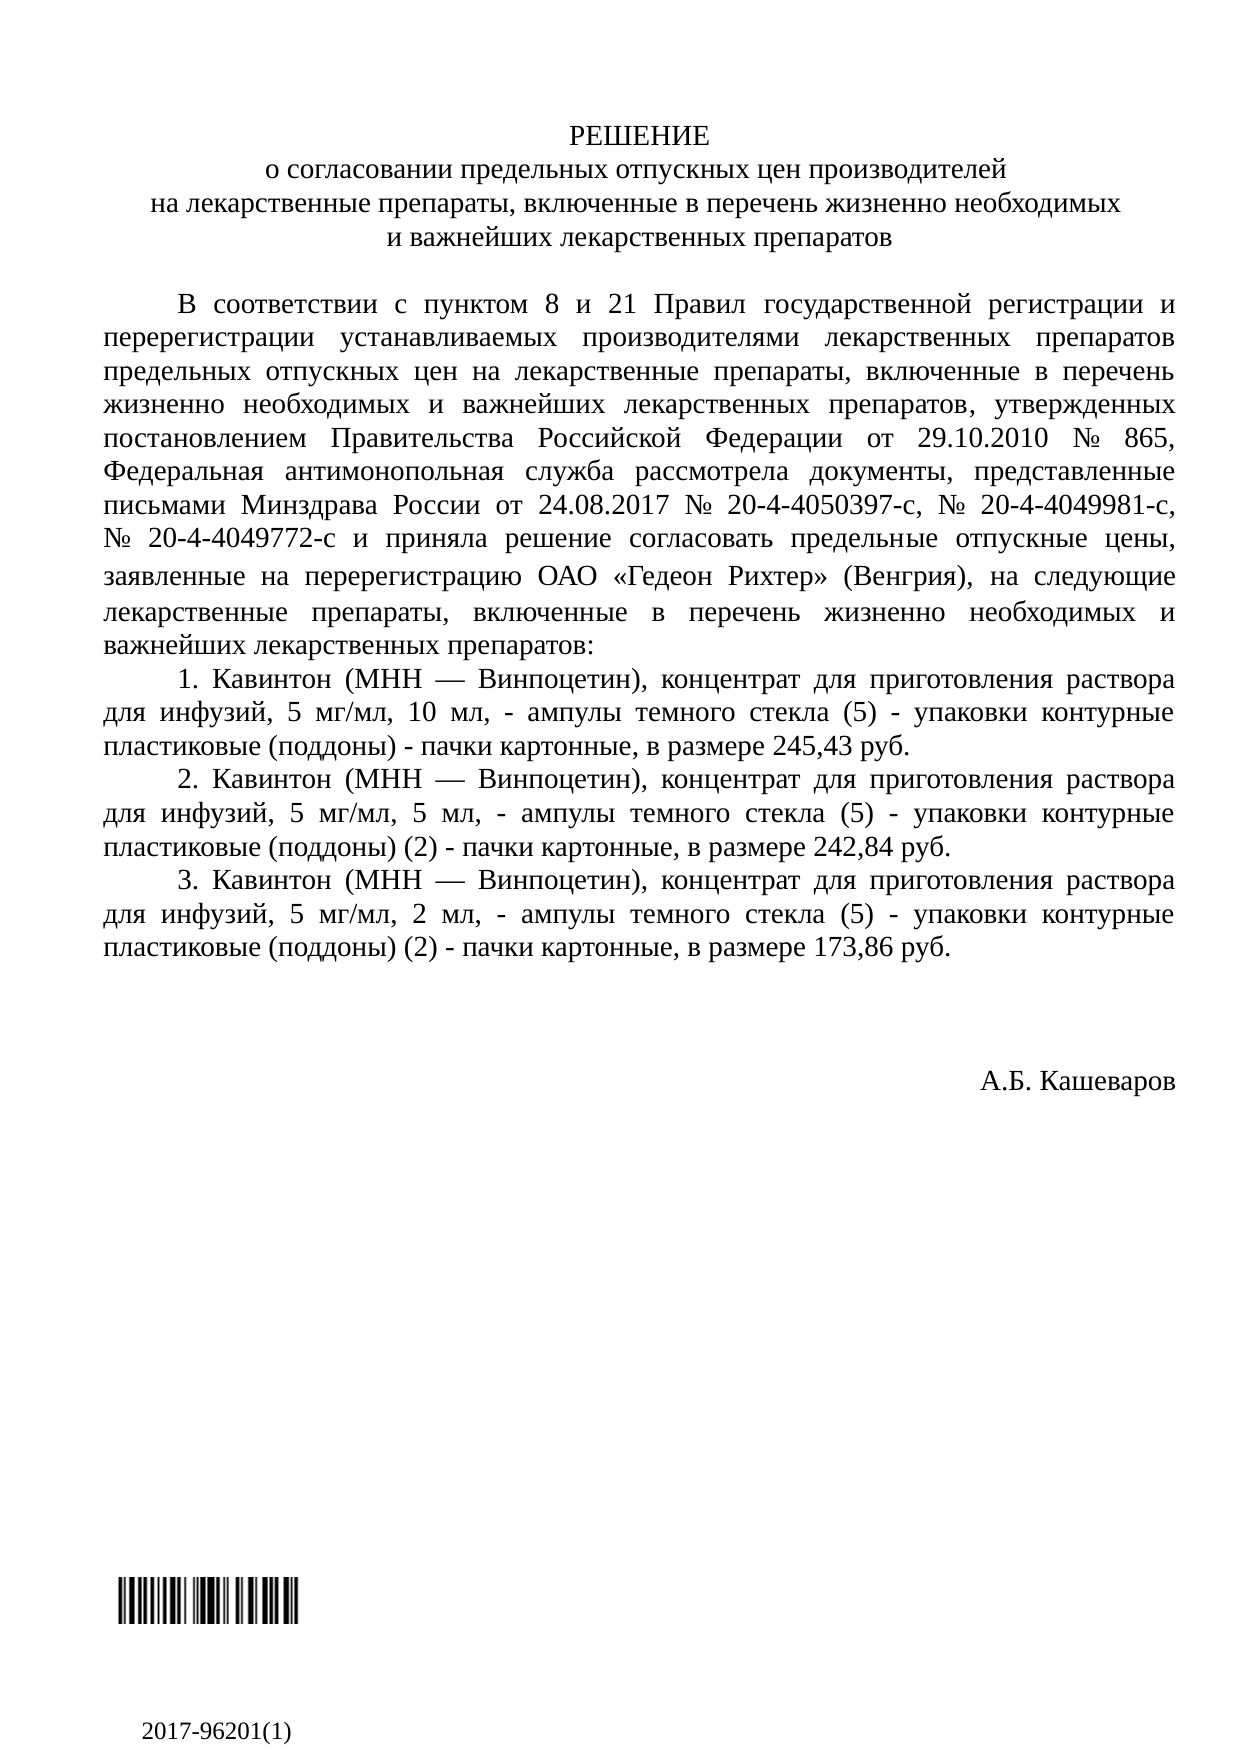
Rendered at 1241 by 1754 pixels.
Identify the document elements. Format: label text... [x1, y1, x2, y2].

text и важнейших лекарственных препаратов [103, 219, 1176, 252]
picture [103, 1577, 316, 1624]
text 2. Кавинтон (МНН — Винпоцетин), концентрат для приготовления раствора для инфузий, 5 мг/мл, 5 мл, - ампулы темного стекла (5) - упаковки контурные пластиковые (поддоны) (2) - пачки картонные, в размере 242,84 руб. [103, 762, 1176, 862]
text РЕШЕНИЕ [103, 118, 1176, 152]
text А.Б. Кашеваров [103, 1063, 1176, 1097]
text на лекарственные препараты, включенные в перечень жизненно необходимых [103, 185, 1176, 219]
text о согласовании предельных отпускных цен производителей [103, 152, 1176, 185]
text В соответствии с пунктом 8 и 21 Правил государственной регистрации и перерегистрации устанавливаемых производителями лекарственных препаратов предельных отпускных цен на лекарственные препараты, включенные в перечень жизненно необходимых и важнейших лекарственных препаратов, утвержденных постановлением Правительства Российской Федерации от 29.10.2010 № 865, Федеральная антимонопольная служба рассмотрела документы, представленные письмами Минздрава России от 24.08.2017 № 20-4-4050397-с, № 20-4-4049981-с, № 20-4-4049772-с и приняла решение согласовать предельные отпускные цены, заявленные на перерегистрацию ОАО «Гедеон Рихтер» (Венгрия), на следующие лекарственные препараты, включенные в перечень жизненно необходимых и важнейших лекарственных препаратов: [103, 286, 1176, 661]
text 3. Кавинтон (МНН — Винпоцетин), концентрат для приготовления раствора для инфузий, 5 мг/мл, 2 мл, - ампулы темного стекла (5) - упаковки контурные пластиковые (поддоны) (2) - пачки картонные, в размере 173,86 руб. [103, 862, 1176, 963]
text 1. Кавинтон (МНН — Винпоцетин), концентрат для приготовления раствора для инфузий, 5 мг/мл, 10 мл, - ампулы темного стекла (5) - упаковки контурные пластиковые (поддоны) - пачки картонные, в размере 245,43 руб. [103, 661, 1176, 762]
